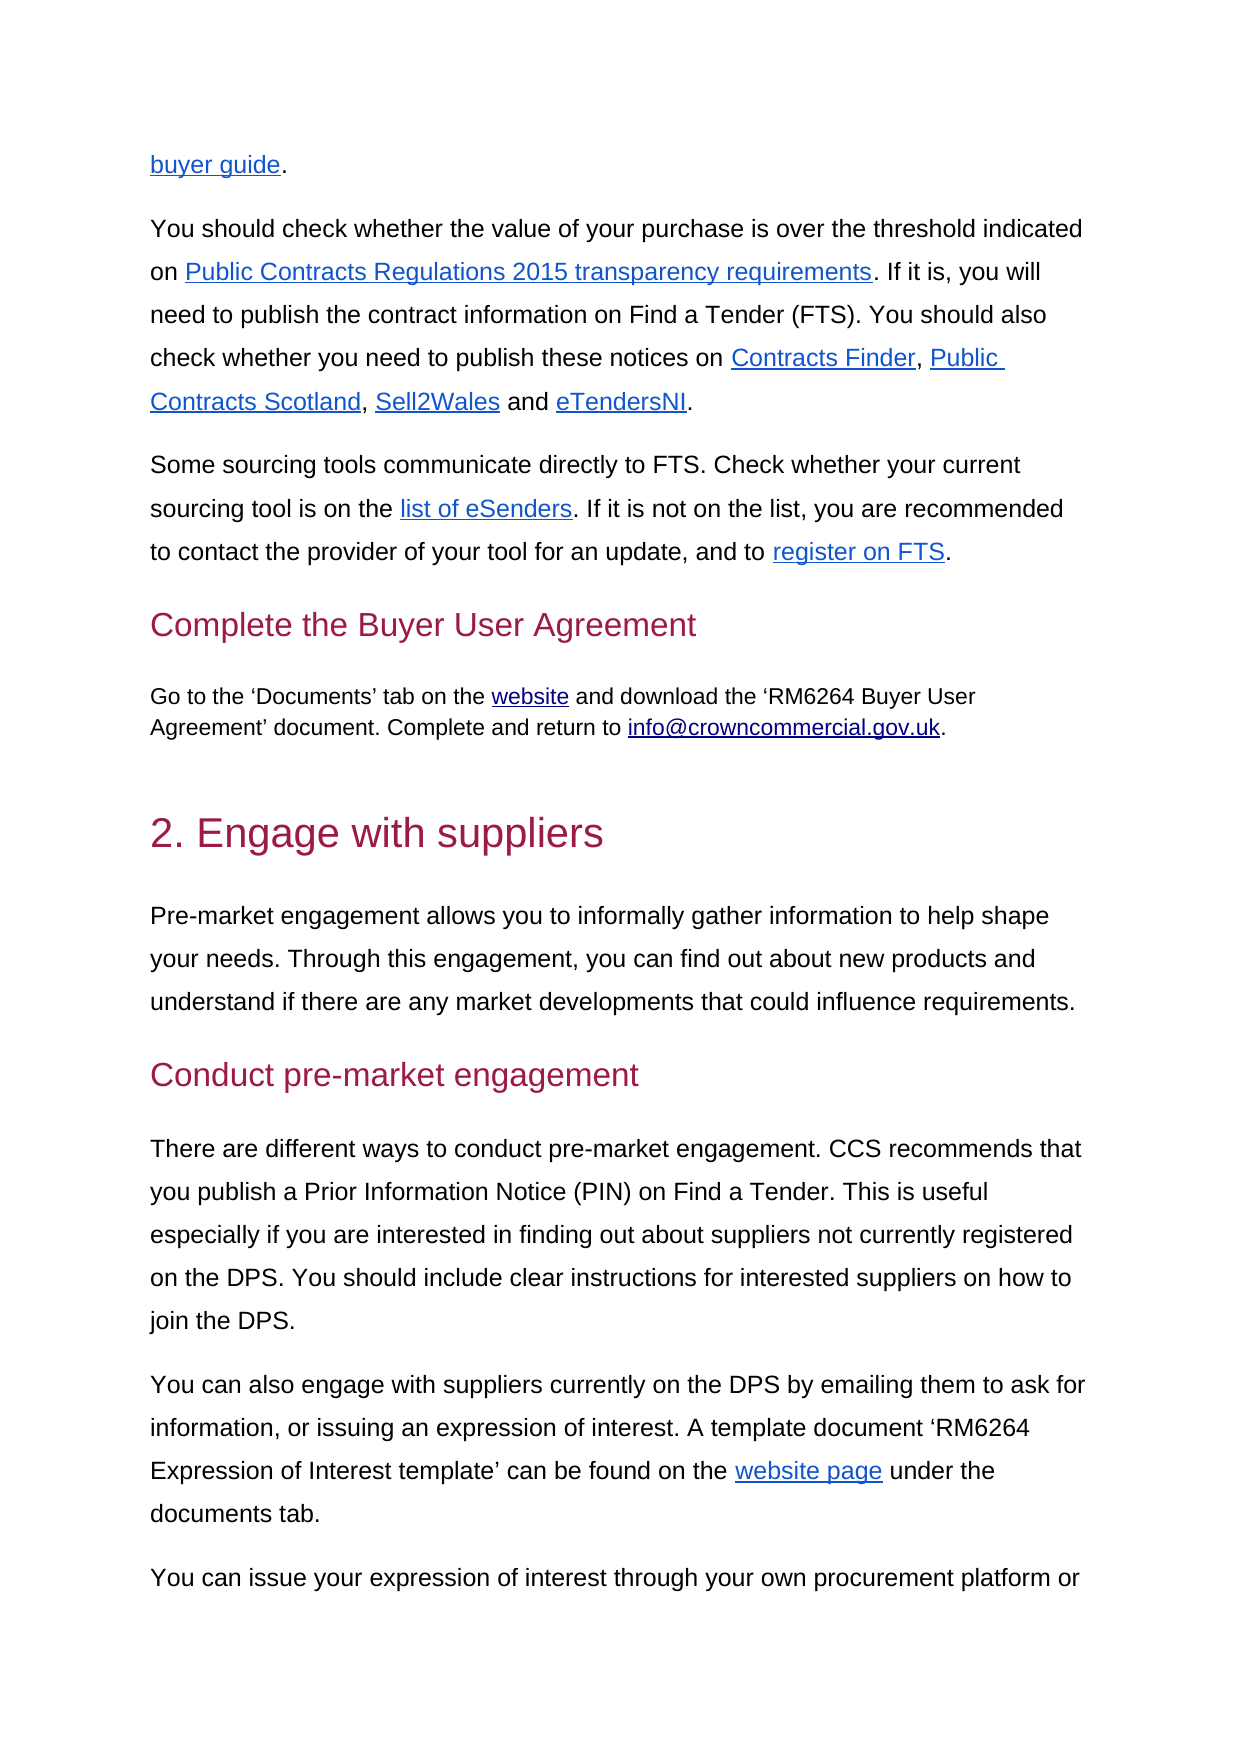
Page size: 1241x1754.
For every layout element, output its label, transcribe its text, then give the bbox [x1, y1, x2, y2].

text You can issue your expression of interest through your own procurement platform or [150, 1563, 1090, 1592]
text Pre-market engagement allows you to informally gather information to help shape your needs. Through this engagement, you can find out about new products and understand if there are any market developments that could influence requirements. [150, 901, 1090, 1016]
text You should check whether the value of your purchase is over the threshold indicated on Public Contracts Regulations 2015 transparency requirements. If it is, you will need to publish the contract information on Find a Tender (FTS). You should also check whether you need to publish these notices on Contracts Finder, Public Contracts Scotland, Sell2Wales and eTendersNI. [150, 214, 1090, 415]
text There are different ways to conduct pre-market engagement. CCS recommends that you publish a Prior Information Notice (PIN) on Find a Tender. This is useful especially if you are interested in finding out about suppliers not currently registered on the DPS. You should include clear instructions for interested suppliers on how to join the DPS. [150, 1134, 1090, 1335]
text buyer guide. [150, 150, 1090, 179]
text Some sourcing tools communicate directly to FTS. Check whether your current sourcing tool is on the list of eSenders. If it is not on the list, you are recommended to contact the provider of your tool for an update, and to register on FTS. [150, 450, 1090, 565]
subtitle Conduct pre-market engagement [150, 1055, 1090, 1094]
subtitle 2. Engage with suppliers [150, 808, 1090, 856]
subtitle Complete the Buyer User Agreement [150, 605, 1090, 643]
text You can also engage with suppliers currently on the DPS by emailing them to ask for information, or issuing an expression of interest. A template document ‘RM6264 Expression of Interest template’ can be found on the website page under the documents tab. [150, 1370, 1090, 1528]
text Go to the ‘Documents’ tab on the website and download the ‘RM6264 Buyer User Agreement’ document. Complete and return to info@crowncommercial.gov.uk. [150, 683, 1090, 740]
